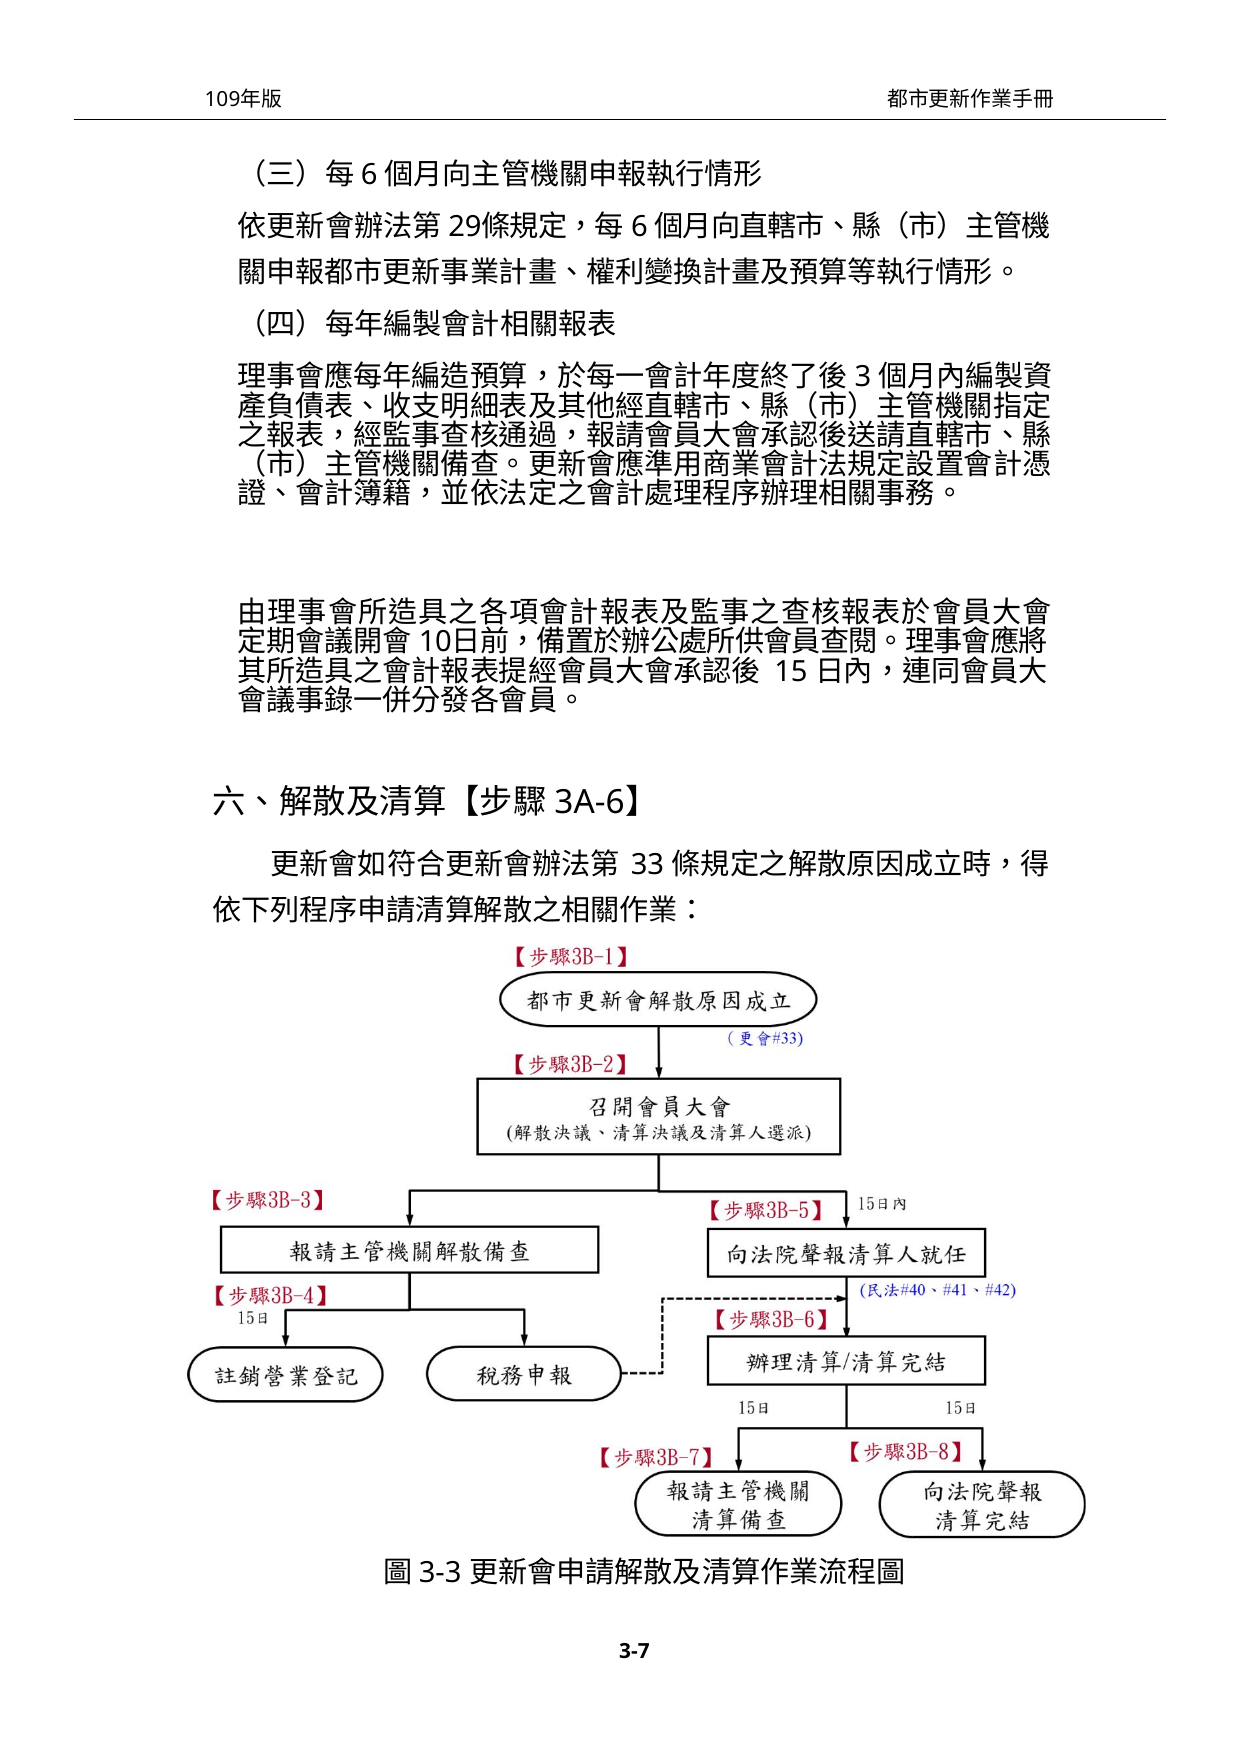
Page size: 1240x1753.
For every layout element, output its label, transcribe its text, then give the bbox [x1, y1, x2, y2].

text 都市更新作業手冊 [887, 90, 1084, 111]
text 由理事會所造具之各項會計報表及監事之查核報表於會員大會 [237, 599, 1179, 628]
text （市）主管機關備查。更新會應準用商業會計法規定設置會計憑 [237, 451, 1179, 481]
text 圖 3-3 更新會申請解散及清算作業流程圖 [383, 1559, 996, 1588]
text 109年版 [204, 90, 314, 111]
text 之報表，經監事查核通過，報請會員大會承認後送請直轄市、縣 [237, 422, 1179, 451]
text 依更新會辦法第 29條規定，每 6個月向直轄市、縣（市）主管機 [237, 213, 1176, 243]
text 關申報都市更新事業計畫、權利變換計畫及預算等執行情形。 [237, 259, 1145, 289]
text 更新會如符合更新會辦法第 33 條規定之解散原因成立時，得 [271, 851, 1170, 880]
text 其所造具之會計報表提經會員大會承認後 15 日內，連同會員大 [237, 658, 1179, 687]
text 證、會計簿籍，並依法定之會計處理程序辦理相關事務。 [237, 481, 1179, 510]
text （四）每年編製會計相關報表 [237, 311, 674, 341]
text 3-7 [619, 1641, 678, 1664]
text 產負債表、收支明細表及其他經直轄市、縣（市）主管機關指定 [237, 393, 1179, 422]
text 會議事錄一併分發各會員。 [237, 687, 1179, 716]
text （三）每 6個月向主管機關申報執行情形 [237, 161, 842, 191]
text 理事會應每年編造預算，於每一會計年度終了後 3個月內編製資 [237, 363, 1179, 393]
text 定期會議開會 10日前，備置於辦公處所供會員查閱。理事會應將 [237, 628, 1179, 658]
text 依下列程序申請清算解散之相關作業： [212, 897, 784, 926]
text 六、解散及清算【步驟 3A-6】 [212, 787, 721, 820]
